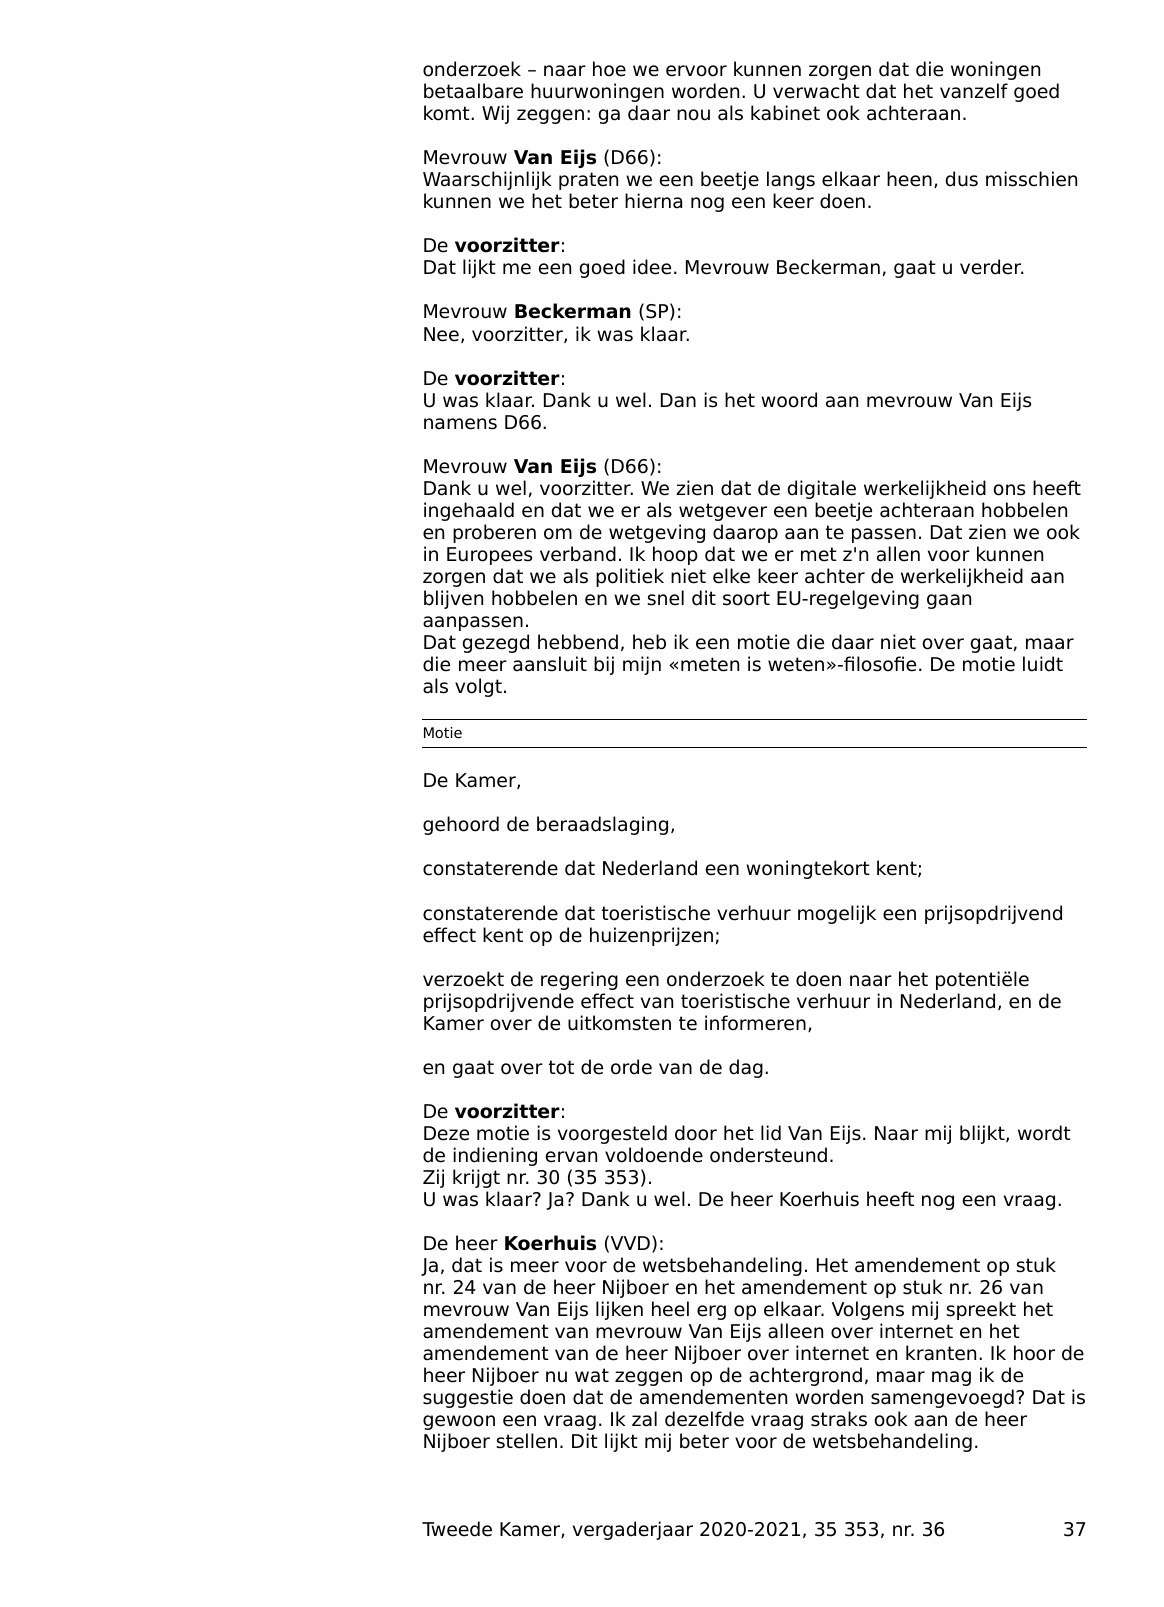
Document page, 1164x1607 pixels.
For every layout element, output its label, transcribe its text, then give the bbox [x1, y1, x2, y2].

text Mevrouw Van Eijs (D66): [422, 147, 1087, 169]
text Dat lijkt me een goed idee. Mevrouw Beckerman, gaat u verder. [422, 257, 1087, 279]
text De voorzitter: [422, 235, 1087, 257]
text De voorzitter: [422, 368, 1087, 389]
text Ja, dat is meer voor de wetsbehandeling. Het amendement op stuk nr. 24 van de heer Nijboer en het amendement op stuk nr. 26 van mevrouw Van Eijs lijken heel erg op elkaar. Volgens mij spreekt het amendement van mevrouw Van Eijs alleen over internet en het amendement van de heer Nijboer over internet en kranten. Ik hoor de heer Nijboer nu wat zeggen op de achtergrond, maar mag ik de suggestie doen dat de amendementen worden samengevoegd? Dat is gewoon een vraag. Ik zal dezelfde vraag straks ook aan de heer Nijboer stellen. Dit lijkt mij beter voor de wetsbehandeling. [422, 1255, 1087, 1453]
text en gaat over tot de orde van de dag. [422, 1057, 1087, 1079]
text Zij krijgt nr. 30 (35 353). [422, 1167, 1087, 1189]
text Dat gezegd hebbend, heb ik een motie die daar niet over gaat, maar die meer aansluit bij mijn «meten is weten»-filosofie. De motie luidt als volgt. [422, 632, 1087, 697]
text Nee, voorzitter, ik was klaar. [422, 323, 1087, 345]
text U was klaar. Dank u wel. Dan is het woord aan mevrouw Van Eijs namens D66. [422, 389, 1087, 433]
text gehoord de beraadslaging, [422, 814, 1087, 836]
text Deze motie is voorgesteld door het lid Van Eijs. Naar mij blijkt, wordt de indiening ervan voldoende ondersteund. [422, 1123, 1087, 1167]
table_header Motie [422, 720, 1087, 747]
text constaterende dat toeristische verhuur mogelijk een prijsopdrijvend effect kent op de huizenprijzen; [422, 902, 1087, 946]
text De voorzitter: [422, 1101, 1087, 1123]
text De heer Koerhuis (VVD): [422, 1233, 1087, 1255]
text U was klaar? Ja? Dank u wel. De heer Koerhuis heeft nog een vraag. [422, 1189, 1087, 1211]
text Mevrouw Van Eijs (D66): [422, 456, 1087, 478]
text constaterende dat Nederland een woningtekort kent; [422, 858, 1087, 880]
text verzoekt de regering een onderzoek te doen naar het potentiële prijsopdrijvende effect van toeristische verhuur in Nederland, en de Kamer over de uitkomsten te informeren, [422, 969, 1087, 1034]
text Waarschijnlijk praten we een beetje langs elkaar heen, dus misschien kunnen we het beter hierna nog een keer doen. [422, 169, 1087, 213]
text De Kamer, [422, 770, 1087, 792]
text onderzoek – naar hoe we ervoor kunnen zorgen dat die woningen betaalbare huurwoningen worden. U verwacht dat het vanzelf goed komt. Wij zeggen: ga daar nou als kabinet ook achteraan. [422, 59, 1087, 125]
text Dank u wel, voorzitter. We zien dat de digitale werkelijkheid ons heeft ingehaald en dat we er als wetgever een beetje achteraan hobbelen en proberen om de wetgeving daarop aan te passen. Dat zien we ook in Europees verband. Ik hoop dat we er met z'n allen voor kunnen zorgen dat we als politiek niet elke keer achter de werkelijkheid aan blijven hobbelen en we snel dit soort EU-regelgeving gaan aanpassen. [422, 478, 1087, 632]
text Mevrouw Beckerman (SP): [422, 301, 1087, 323]
